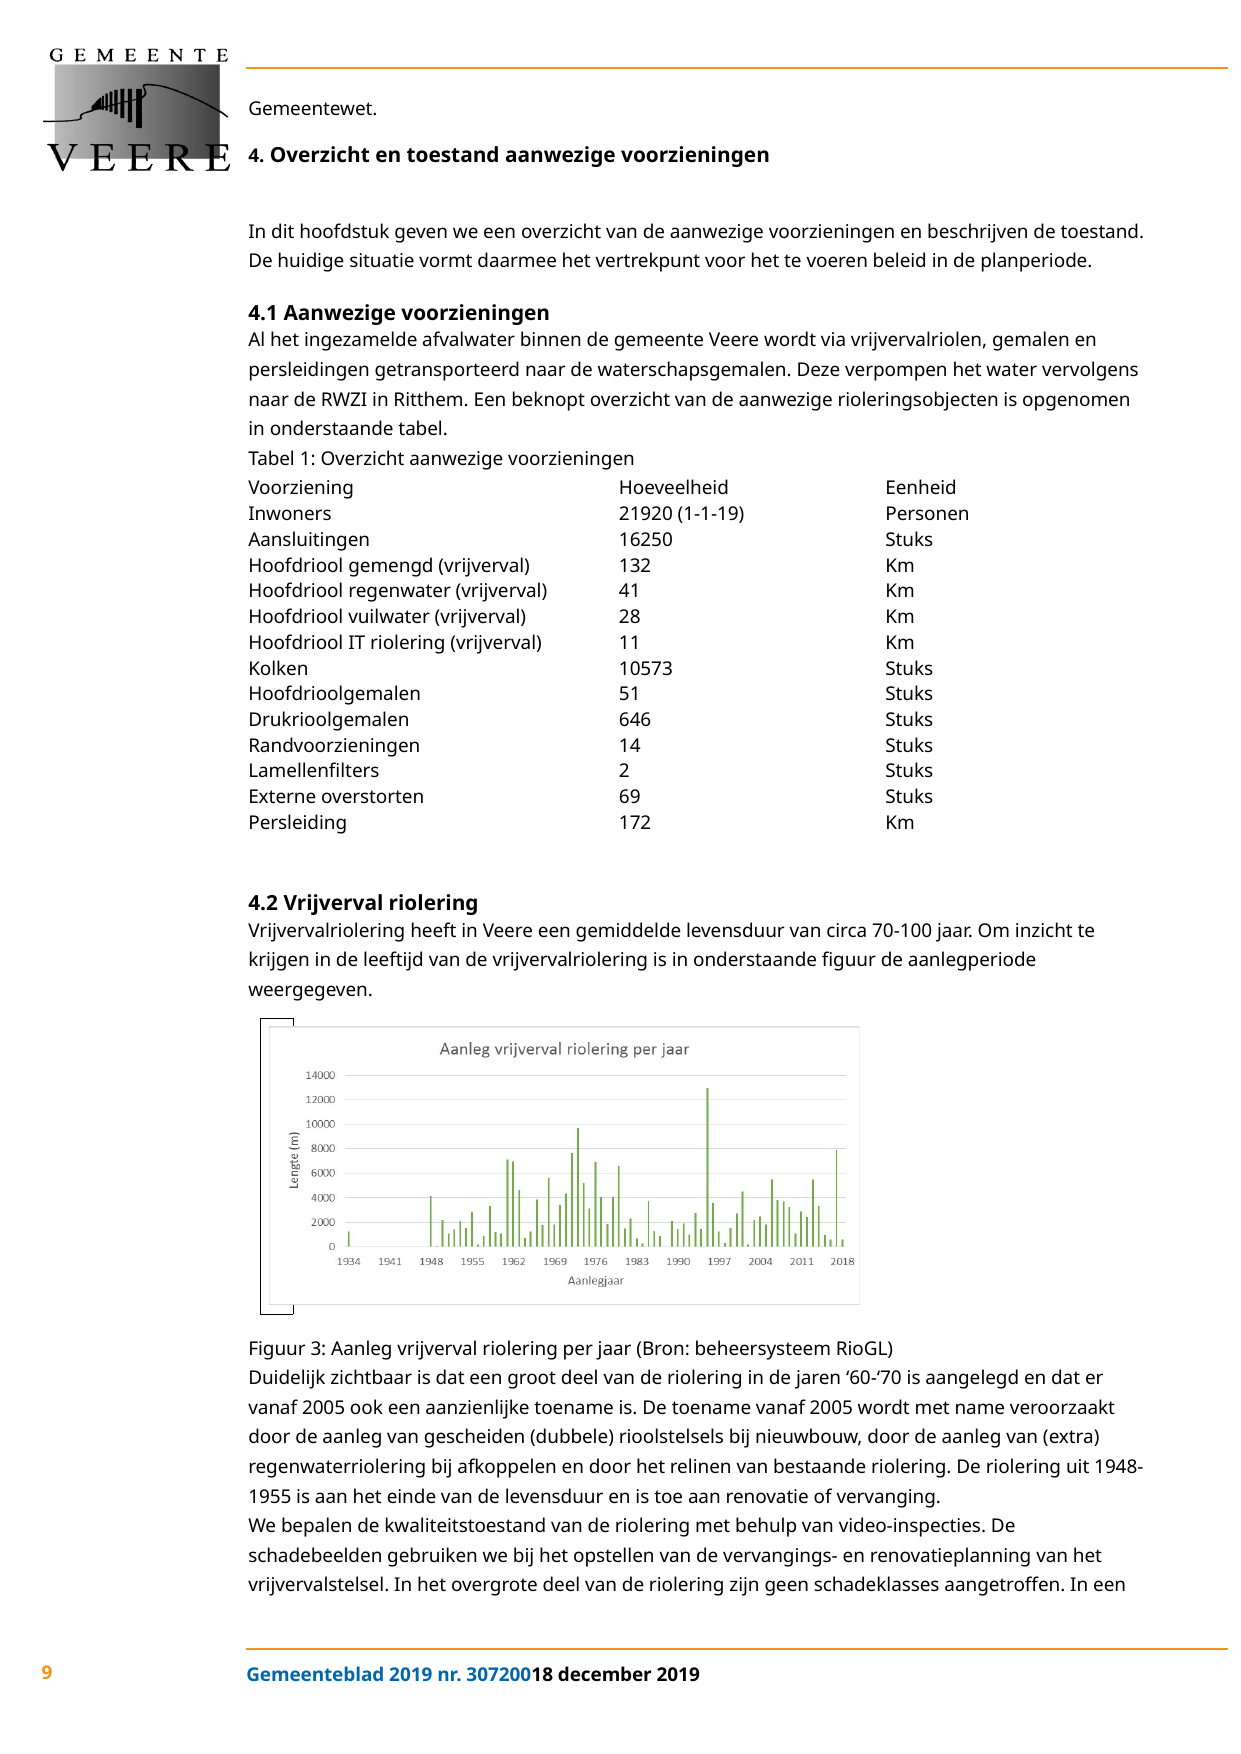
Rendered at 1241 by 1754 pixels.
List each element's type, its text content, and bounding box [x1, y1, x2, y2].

table_cell 646 [619, 706, 885, 732]
table_cell Inwoners [248, 500, 619, 526]
picture [268, 1026, 860, 1305]
table_cell 28 [619, 603, 885, 629]
table_header Voorziening [248, 475, 619, 500]
table_cell Aansluitingen [248, 526, 619, 552]
table_cell Km [885, 552, 1152, 577]
table_header Hoeveelheid [619, 475, 885, 500]
table_cell 2 [619, 758, 885, 783]
table_cell Hoofdrioolgemalen [248, 680, 619, 706]
table_cell 132 [619, 552, 885, 577]
table_cell Lamellenfilters [248, 758, 619, 783]
text In dit hoofdstuk geven we een overzicht van de aanwezige voorzieningen en beschrijven de toestand. De huidige situatie vormt daarmee het vertrekpunt voor het te voeren beleid in de planperiode. [248, 218, 1152, 273]
table_cell Stuks [885, 680, 1152, 706]
table_cell 16250 [619, 526, 885, 552]
table_cell Hoofdriool regenwater (vrijverval) [248, 578, 619, 603]
table_cell Stuks [885, 783, 1152, 809]
table_cell 172 [619, 809, 885, 835]
table_cell Hoofdriool vuilwater (vrijverval) [248, 603, 619, 629]
text We bepalen de kwaliteitstoestand van de riolering met behulp van video-inspecties. De schadebeelden gebruiken we bij het opstellen van de vervangings- en renovatieplanning van het vrijvervalstelsel. In het overgrote deel van de riolering zijn geen schadeklasses aangetroffen. In een [248, 1512, 1152, 1597]
table_cell 11 [619, 629, 885, 655]
table_cell Stuks [885, 732, 1152, 758]
text Duidelijk zichtbaar is dat een groot deel van de riolering in de jaren ‘60-‘70 is aangelegd en dat er vanaf 2005 ook een aanzienlijke toename is. De toename vanaf 2005 wordt met name veroorzaakt door de aanleg van gescheiden (dubbele) rioolstelsels bij nieuwbouw, door de aanleg van (extra) regenwaterriolering bij afkoppelen en door het relinen van bestaande riolering. De riolering uit 1948-1955 is aan het einde van de levensduur en is toe aan renovatie of vervanging. [248, 1364, 1152, 1508]
table_cell Kolken [248, 655, 619, 680]
table_cell Stuks [885, 526, 1152, 552]
text Figuur 3: Aanleg vrijverval riolering per jaar (Bron: beheersysteem RioGL) [248, 1335, 1152, 1361]
table_cell 10573 [619, 655, 885, 680]
table_cell Km [885, 603, 1152, 629]
text 4. Overzicht en toestand aanwezige voorzieningen [248, 140, 1152, 169]
table_cell Drukrioolgemalen [248, 706, 619, 732]
table_cell Persleiding [248, 809, 619, 835]
table_cell Km [885, 578, 1152, 603]
table_cell 41 [619, 578, 885, 603]
table_cell 14 [619, 732, 885, 758]
table_cell 69 [619, 783, 885, 809]
table_header Eenheid [885, 475, 1152, 500]
table_cell Hoofdriool gemengd (vrijverval) [248, 552, 619, 577]
table_cell Externe overstorten [248, 783, 619, 809]
table_cell Personen [885, 500, 1152, 526]
table_cell Randvoorzieningen [248, 732, 619, 758]
table_cell Hoofdriool IT riolering (vrijverval) [248, 629, 619, 655]
text Gemeentewet. [248, 95, 1152, 121]
table_cell Km [885, 809, 1152, 835]
text Al het ingezamelde afvalwater binnen de gemeente Veere wordt via vrijvervalriolen, gemalen en persleidingen getransporteerd naar de waterschapsgemalen. Deze verpompen het water vervolgens naar de RWZI in Ritthem. Een beknopt overzicht van de aanwezige rioleringsobjecten is opgenomen in onderstaande tabel. [248, 327, 1152, 441]
picture [41, 47, 231, 172]
table_cell Km [885, 629, 1152, 655]
table_cell 21920 (1-1-19) [619, 500, 885, 526]
text Vrijvervalriolering heeft in Veere een gemiddelde levensduur van circa 70-100 jaar. Om inzicht te krijgen in de leeftijd van de vrijvervalriolering is in onderstaande figuur de aanlegperiode weergegeven. [248, 917, 1152, 1002]
table_cell Stuks [885, 758, 1152, 783]
text Tabel 1: Overzicht aanwezige voorzieningen [248, 445, 1152, 471]
table_cell 51 [619, 680, 885, 706]
table_cell Stuks [885, 706, 1152, 732]
text 4.1 Aanwezige voorzieningen [248, 298, 1152, 327]
text 4.2 Vrijverval riolering [248, 888, 1152, 917]
table_cell Stuks [885, 655, 1152, 680]
